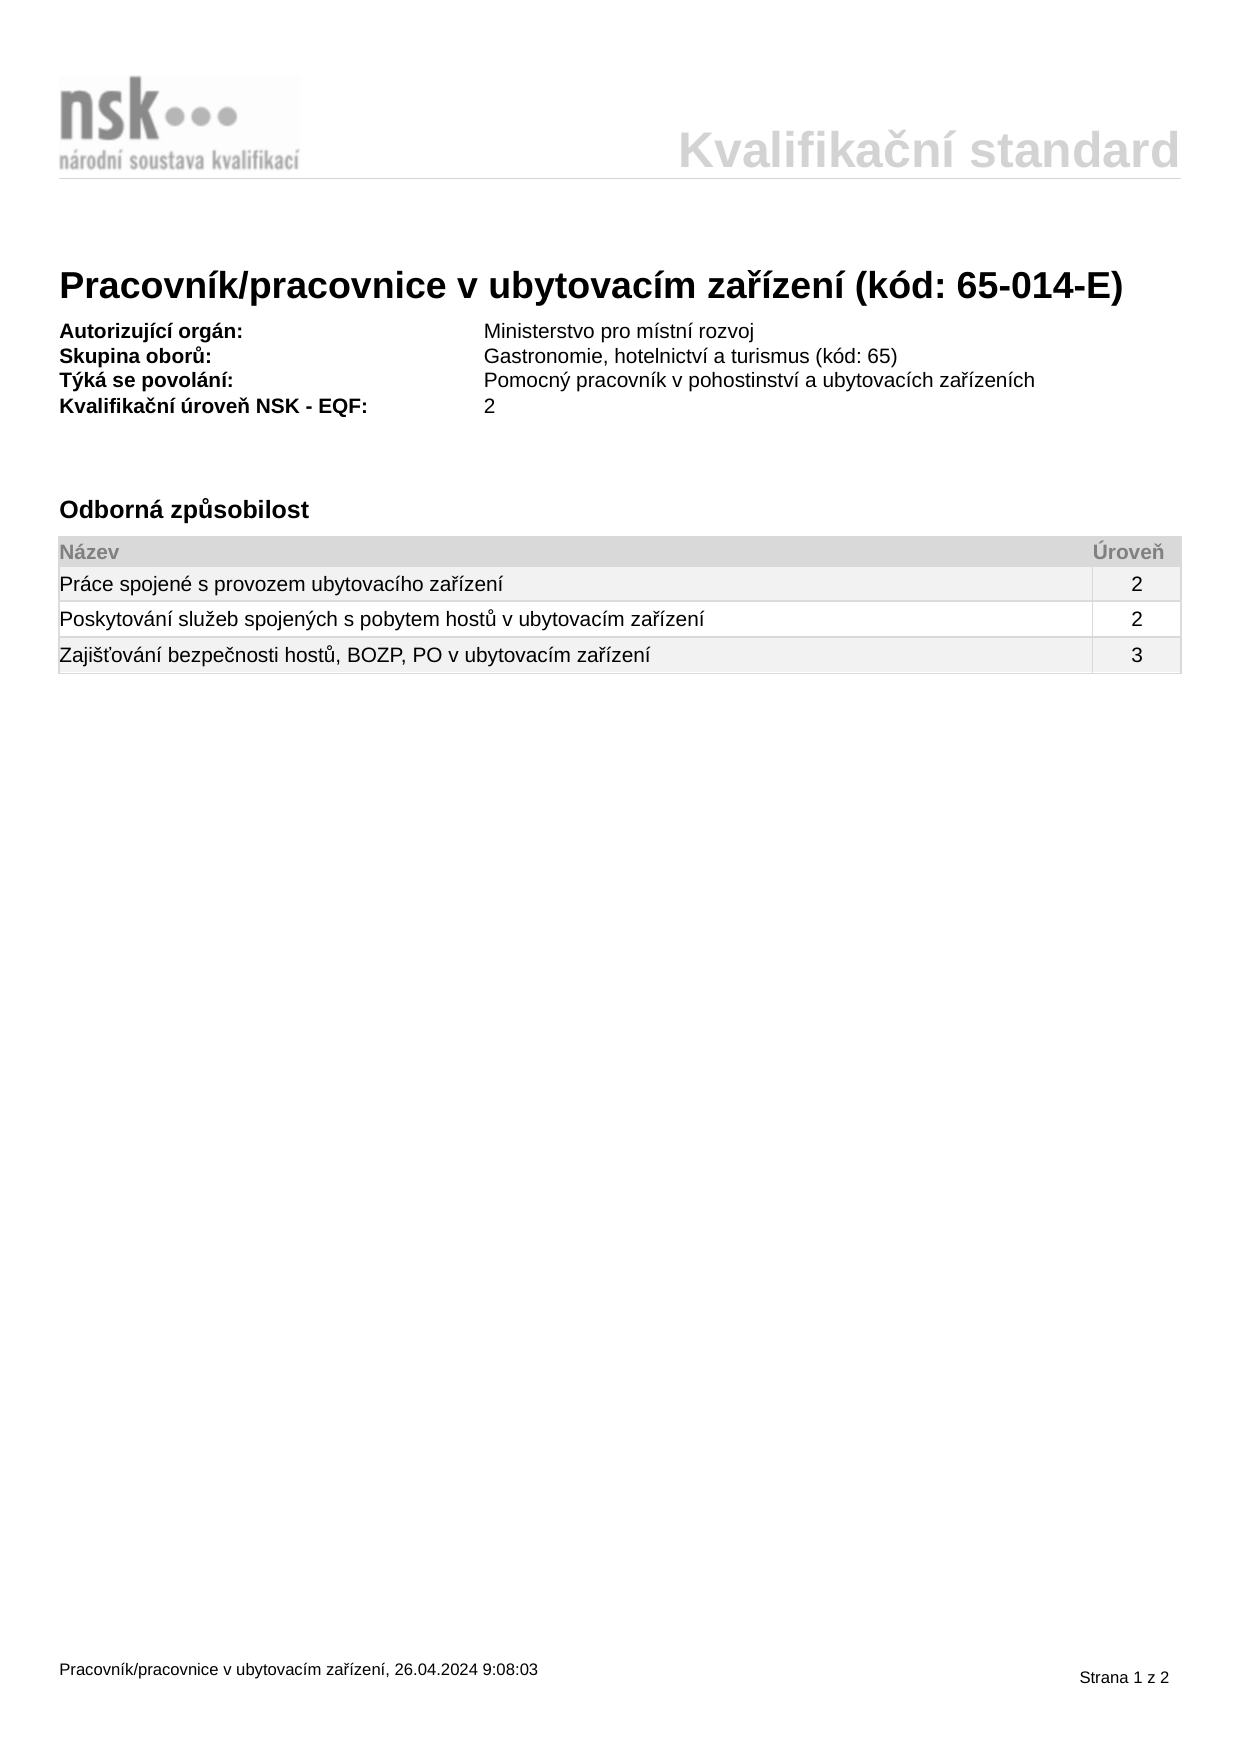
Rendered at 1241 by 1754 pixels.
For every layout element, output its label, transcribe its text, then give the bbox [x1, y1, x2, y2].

table_cell 2 [1093, 602, 1180, 636]
table_cell Pracovník/pracovnice v ubytovacím zařízení, 26.04.2024 9:08:03 [59, 1660, 862, 1696]
table_cell [59, 418, 483, 489]
table_cell Autorizující orgán: [59, 319, 483, 343]
table_cell [59, 1273, 483, 1466]
table_cell Kvalifikační úroveň NSK - EQF: [59, 394, 483, 417]
table_cell Práce spojené s provozem ubytovacího zařízení [60, 567, 1092, 600]
table_cell [862, 973, 1093, 1272]
table_cell [1169, 196, 1181, 224]
table_cell [1169, 307, 1181, 319]
table_cell [626, 524, 862, 536]
table_cell [1169, 674, 1181, 972]
table_cell [620, 674, 626, 972]
table_cell [1169, 1466, 1181, 1659]
table_cell [1093, 524, 1169, 536]
table_cell [484, 307, 620, 319]
table_cell [620, 418, 626, 489]
table_cell [620, 307, 626, 319]
table_cell [1169, 1660, 1181, 1696]
table_cell Odborná způsobilost [59, 489, 1181, 524]
table_cell [862, 1466, 1093, 1659]
table_cell Úroveň [1093, 537, 1180, 566]
table_cell [626, 973, 862, 1272]
table_cell [59, 307, 483, 319]
table_cell [626, 1466, 862, 1659]
table_cell [59, 674, 483, 972]
table_cell [1093, 1273, 1169, 1466]
table_cell [620, 1273, 626, 1466]
table_cell Strana 1 z 2 [862, 1660, 1169, 1696]
table_cell [59, 524, 483, 536]
table_cell [1169, 524, 1181, 536]
table_cell [862, 418, 1093, 489]
table_cell [620, 1466, 626, 1659]
table_cell 2 [484, 394, 1181, 417]
table_cell [862, 524, 1093, 536]
table_cell [626, 307, 862, 319]
table_cell [1093, 307, 1169, 319]
table_cell Skupina oborů: [59, 344, 483, 368]
table_cell [484, 418, 620, 489]
table_header Kvalifikační standard [626, 59, 1181, 178]
table_cell [484, 1466, 620, 1659]
table_cell [620, 524, 626, 536]
table_cell Týká se povolání: [59, 368, 483, 392]
table_cell [1093, 418, 1169, 489]
table_cell [862, 307, 1093, 319]
table_cell [620, 973, 626, 1272]
table_cell [626, 674, 862, 972]
table_cell [626, 196, 862, 224]
table_cell [1093, 674, 1169, 972]
table_cell Ministerstvo pro místní rozvoj [484, 319, 1181, 344]
table_cell Pracovník/pracovnice v ubytovacím zařízení (kód: 65-014-E) [59, 224, 1181, 307]
table_cell [484, 196, 620, 224]
table_cell [484, 524, 620, 536]
table_cell [1169, 1273, 1181, 1466]
table_cell [862, 674, 1093, 972]
table_cell [620, 196, 626, 224]
table_cell Gastronomie, hotelnictví a turismus (kód: 65) [484, 344, 1181, 368]
table_cell [1169, 418, 1181, 489]
table_cell Název [60, 537, 1092, 566]
table_cell [59, 1466, 483, 1659]
table_cell [484, 172, 620, 178]
table_cell [862, 1273, 1093, 1466]
table_cell [1093, 196, 1169, 224]
table_cell 3 [1093, 638, 1180, 672]
table_cell [59, 179, 1181, 196]
table_cell [1093, 1466, 1169, 1659]
table_cell [1169, 973, 1181, 1272]
table_cell [59, 973, 483, 1272]
table_cell [626, 418, 862, 489]
table_cell [862, 196, 1093, 224]
table_cell 2 [1093, 567, 1180, 600]
table_cell [626, 1273, 862, 1466]
table_cell [484, 674, 620, 972]
table_cell Zajišťování bezpečnosti hostů, BOZP, PO v ubytovacím zařízení [60, 638, 1092, 672]
table_cell [484, 973, 620, 1272]
table_cell Poskytování služeb spojených s pobytem hostů v ubytovacím zařízení [60, 602, 1092, 636]
picture [58, 59, 621, 172]
table_header [621, 59, 626, 172]
table_cell [484, 1273, 620, 1466]
table_cell [59, 196, 483, 224]
table_cell Pomocný pracovník v pohostinství a ubytovacích zařízeních [484, 368, 1181, 393]
table_cell [1093, 973, 1169, 1272]
table_cell [59, 172, 483, 178]
